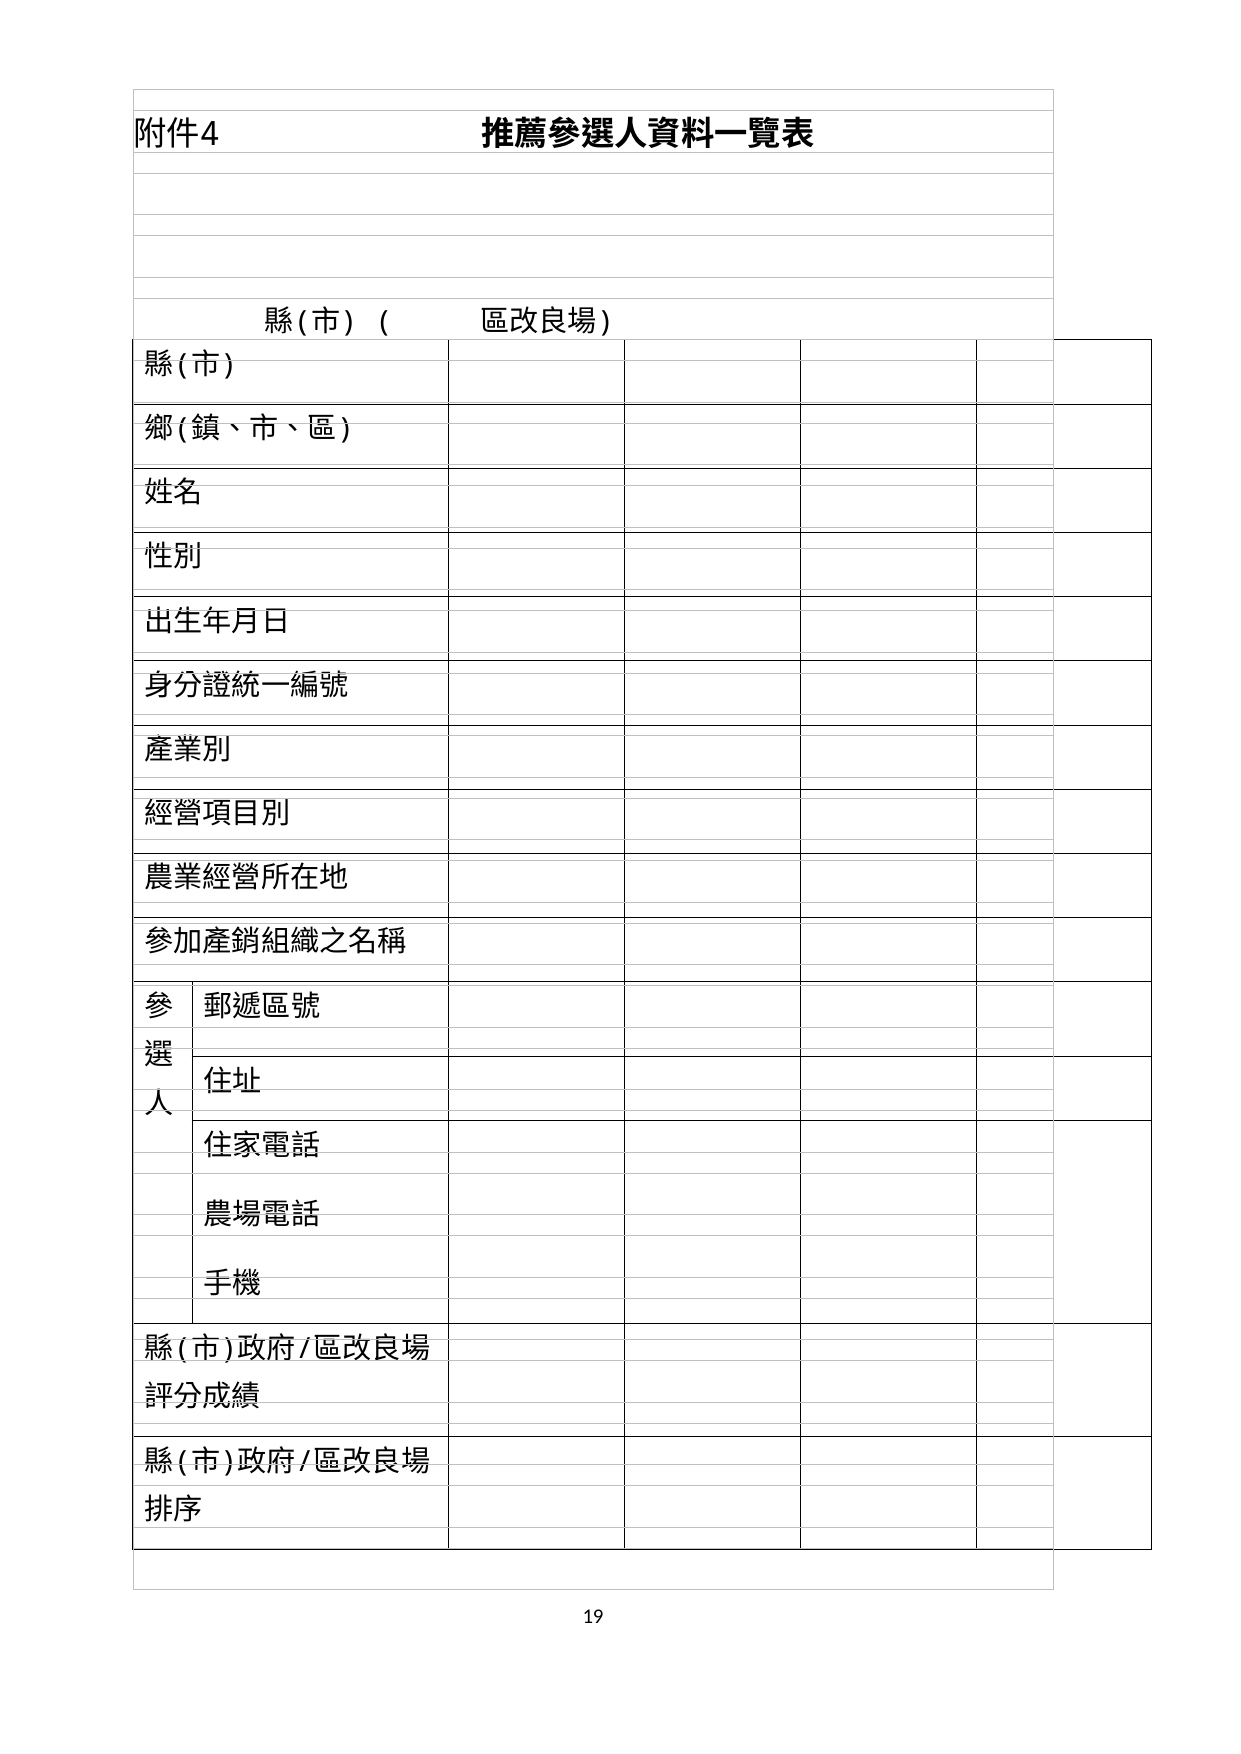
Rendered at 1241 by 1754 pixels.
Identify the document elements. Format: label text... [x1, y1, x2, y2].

table_cell 參 選 人 [134, 1090, 157, 1110]
table_cell [801, 1437, 976, 1464]
table_cell [449, 778, 624, 789]
table_cell [134, 661, 448, 673]
table_cell [625, 861, 800, 902]
table_cell [449, 1121, 624, 1152]
table_cell [977, 1299, 1053, 1323]
table_cell [977, 1465, 1053, 1485]
table_cell [625, 549, 800, 589]
table_cell [977, 965, 1053, 981]
table_cell 郵遞區號 [193, 986, 448, 1027]
table_cell [134, 653, 448, 660]
table_cell [625, 918, 800, 923]
table_cell 身分證統一編號 [134, 674, 448, 714]
table_cell 住家電話 農場電話 手機 [193, 1174, 448, 1214]
table_cell [977, 1153, 1053, 1173]
table_cell [625, 674, 800, 714]
table_cell [801, 549, 976, 589]
table_cell [625, 1215, 800, 1235]
table_cell [625, 1403, 800, 1423]
table_cell [134, 715, 448, 724]
table_cell [625, 1028, 800, 1048]
table_cell [449, 840, 624, 853]
table_cell [449, 790, 624, 798]
table_cell [801, 799, 976, 839]
table_cell [801, 533, 976, 548]
table_cell 參 選 人 [134, 1236, 192, 1277]
table_cell 住址 [193, 1057, 448, 1089]
table_cell [1054, 661, 1151, 724]
table_cell [134, 918, 448, 923]
table_cell [977, 661, 1053, 673]
table_cell [625, 726, 800, 735]
table_cell [801, 1424, 976, 1436]
table_cell 參 選 人 [134, 1049, 192, 1089]
table_cell [801, 1057, 976, 1089]
table_cell [1054, 918, 1151, 981]
table_cell [977, 1278, 1053, 1298]
table_cell [977, 799, 1053, 839]
table_cell [625, 1465, 800, 1485]
table_cell [1054, 726, 1151, 789]
table_cell [625, 528, 800, 532]
table_cell [977, 653, 1053, 660]
table_cell [977, 918, 1053, 923]
table_cell 參加產銷組織之名稱 [134, 924, 448, 964]
table_cell [801, 861, 976, 902]
table_cell [977, 1215, 1053, 1235]
table_cell [625, 486, 800, 527]
table_cell [625, 590, 800, 596]
table_cell [625, 924, 800, 964]
table_cell [625, 1278, 800, 1298]
table_cell [977, 1528, 1053, 1548]
table_cell [449, 1278, 624, 1298]
table_cell [1054, 982, 1151, 1056]
table_cell [449, 1049, 624, 1056]
table_cell [449, 486, 624, 527]
table_cell [449, 674, 624, 714]
table_header [625, 340, 800, 360]
table_cell [977, 736, 1053, 777]
table_cell 縣(市)政府/區改良場評分成績 [163, 1340, 181, 1360]
table_cell [801, 1278, 976, 1298]
table_cell 參 選 人 [134, 1111, 192, 1152]
table_cell 姓名 [185, 494, 197, 501]
table_cell 參 選 人 [134, 1153, 192, 1173]
table_cell [625, 1049, 800, 1056]
table_cell [801, 840, 976, 853]
table_cell [449, 590, 624, 596]
table_cell [449, 1090, 624, 1110]
table_cell 參 選 人 [134, 986, 192, 1027]
table_cell [1054, 790, 1151, 853]
table_cell [134, 854, 448, 860]
table_cell [449, 1340, 624, 1360]
table_cell [449, 1153, 624, 1173]
table_cell [801, 486, 976, 527]
table_cell [977, 486, 1053, 527]
table_cell [625, 854, 800, 860]
table_cell [449, 1236, 624, 1277]
table_header [801, 361, 976, 402]
table_cell [801, 965, 976, 981]
table_cell [625, 986, 800, 1027]
table_cell [801, 1111, 976, 1120]
table_cell [449, 1403, 624, 1423]
table_cell 鄉(鎮、市、區) [134, 424, 448, 464]
table_cell [801, 778, 976, 789]
table_cell [1054, 1437, 1151, 1549]
table_cell [977, 861, 1053, 902]
table_cell [449, 854, 624, 860]
table_cell 參 選 人 [154, 1100, 164, 1110]
table_cell [449, 903, 624, 917]
table_cell [134, 533, 448, 548]
table_cell [625, 1324, 800, 1339]
table_cell 姓名 [134, 528, 448, 532]
table_cell [449, 799, 624, 839]
table_cell [801, 1528, 976, 1548]
table_cell 住址 [193, 1090, 448, 1110]
table_cell [449, 1111, 624, 1120]
table_cell [977, 533, 1053, 548]
table_cell [801, 653, 976, 660]
table_cell 住址 [193, 1111, 448, 1120]
table_cell [801, 674, 976, 714]
table_cell [625, 1174, 800, 1214]
table_cell [977, 1090, 1053, 1110]
table_header 縣(市) [134, 361, 448, 402]
table_cell 縣(市)政府/區改良場評分成績 [207, 1340, 229, 1360]
table_cell [801, 1486, 976, 1527]
table_cell [449, 918, 624, 923]
table_cell [801, 1465, 976, 1485]
table_cell [625, 965, 800, 981]
table_cell [625, 424, 800, 464]
table_cell 住家電話 農場電話 手機 [193, 1299, 448, 1323]
table_header [625, 361, 800, 402]
table_cell 姓名 [134, 486, 448, 527]
table_cell [449, 611, 624, 652]
table_cell [801, 736, 976, 777]
table_cell [801, 1049, 976, 1056]
table_cell [625, 1121, 800, 1152]
table_cell [801, 726, 976, 735]
table_cell [801, 918, 976, 923]
table_cell 縣(市)政府/區改良場評分成績 [386, 1340, 448, 1360]
table_cell [801, 611, 976, 652]
table_cell [625, 1236, 800, 1277]
table_cell [977, 1486, 1053, 1527]
table_cell [1054, 469, 1151, 532]
table_cell [801, 469, 976, 485]
table_cell [449, 528, 624, 532]
table_cell [801, 1174, 976, 1214]
table_cell [449, 469, 624, 485]
table_cell [625, 1424, 800, 1436]
table_cell [801, 424, 976, 464]
table_cell [134, 790, 448, 798]
table_header [449, 340, 624, 360]
table_cell 參 選 人 [160, 1090, 192, 1110]
table_cell [625, 1090, 800, 1110]
table_cell 姓名 [148, 486, 154, 495]
table_cell [801, 903, 976, 917]
table_cell [625, 1111, 800, 1120]
table_cell [449, 1028, 624, 1048]
table_cell 縣(市)政府/區改良場評分成績 [134, 1403, 448, 1423]
table_cell [449, 861, 624, 902]
table_cell 參 選 人 [134, 1028, 192, 1048]
table_cell [977, 590, 1053, 596]
table_cell [625, 1299, 800, 1323]
table_cell [801, 1121, 976, 1152]
table_cell [449, 597, 624, 610]
table_cell [1054, 405, 1151, 468]
table_cell [1054, 533, 1151, 596]
table_cell [449, 1324, 624, 1339]
table_cell [449, 1465, 624, 1485]
table_cell [801, 661, 976, 673]
table_cell [801, 1153, 976, 1173]
table_cell [977, 1236, 1053, 1277]
table_cell [977, 597, 1053, 610]
table_cell [193, 1049, 448, 1056]
table_cell 性別 [134, 549, 448, 589]
table_cell 縣(市)政府/區改良場評分成績 [181, 1340, 204, 1360]
table_cell [625, 597, 800, 610]
table_cell 縣(市)政府/區改良場排序 [134, 1437, 448, 1464]
table_cell [193, 1028, 448, 1048]
table_cell [449, 1299, 624, 1323]
table_cell [625, 778, 800, 789]
table_cell [977, 1057, 1053, 1089]
table_cell [801, 528, 976, 532]
table_cell [449, 405, 624, 423]
table_cell 縣(市)政府/區改良場評分成績 [229, 1340, 256, 1360]
table_cell [801, 597, 976, 610]
table_cell [625, 405, 800, 423]
table_header [1054, 340, 1151, 403]
table_cell 住家電話 農場電話 手機 [193, 1153, 448, 1173]
table_cell [449, 1437, 624, 1464]
text 縣(市) ( 區改良場) [235, 299, 1053, 339]
table_cell [449, 715, 624, 724]
table_cell 鄉(鎮、市、區) [134, 405, 448, 423]
table_cell [977, 924, 1053, 964]
table_cell [134, 965, 448, 981]
table_cell [449, 1424, 624, 1436]
table_cell [134, 726, 448, 735]
table_cell [801, 1403, 976, 1423]
table_cell [449, 1486, 624, 1527]
table_cell [625, 790, 800, 798]
table_cell [449, 533, 624, 548]
table_cell 參 選 人 [134, 1215, 192, 1235]
table_cell [449, 736, 624, 777]
table_cell 住家電話 農場電話 手機 [193, 1121, 448, 1152]
table_cell 縣(市)政府/區改良場評分成績 [290, 1340, 361, 1360]
table_cell [977, 726, 1053, 735]
table_cell 縣(市)政府/區改良場排序 [134, 1465, 448, 1485]
table_cell [801, 854, 976, 860]
table_cell 縣(市)政府/區改良場評分成績 [134, 1424, 448, 1436]
table_cell [977, 1121, 1053, 1152]
table_cell [977, 1424, 1053, 1436]
table_cell [1054, 854, 1151, 917]
table_cell [449, 1057, 624, 1089]
table_header [977, 340, 1053, 360]
table_cell [625, 736, 800, 777]
table_cell 縣(市)政府/區改良場排序 [134, 1528, 448, 1548]
table_cell [449, 424, 624, 464]
table_cell [977, 1437, 1053, 1464]
table_cell [977, 469, 1053, 485]
table_cell [977, 1174, 1053, 1214]
table_cell [977, 790, 1053, 798]
table_cell [449, 924, 624, 964]
table_cell [977, 854, 1053, 860]
table_cell [801, 1361, 976, 1402]
table_cell [625, 1486, 800, 1527]
table_cell [801, 1028, 976, 1048]
table_cell [449, 1174, 624, 1214]
table_cell [625, 533, 800, 548]
table_cell [449, 661, 624, 673]
table_cell [449, 1528, 624, 1548]
table_cell [977, 715, 1053, 724]
table_cell [1054, 1121, 1151, 1323]
table_cell [625, 1340, 800, 1360]
table_cell 住家電話 農場電話 手機 [193, 1278, 448, 1298]
table_cell [449, 726, 624, 735]
table_cell [801, 1324, 976, 1339]
table_cell [625, 1057, 800, 1089]
table_cell [801, 590, 976, 596]
table_cell [977, 1324, 1053, 1339]
table_cell 參 選 人 [134, 1278, 192, 1298]
table_cell [801, 1340, 976, 1360]
table_cell 農業經營所在地 [134, 861, 448, 902]
table_cell [977, 1403, 1053, 1423]
table_cell 縣(市)政府/區改良場評分成績 [134, 1361, 448, 1402]
table_cell [625, 1437, 800, 1464]
table_cell [449, 1361, 624, 1402]
table_cell [977, 840, 1053, 853]
table_cell [625, 661, 800, 673]
table_cell 姓名 [134, 469, 448, 485]
table_cell [977, 405, 1053, 423]
table_cell [625, 799, 800, 839]
table_cell [625, 1528, 800, 1548]
table_cell [977, 1340, 1053, 1360]
table_cell [625, 903, 800, 917]
table_cell [625, 840, 800, 853]
table_cell [977, 549, 1053, 589]
table_header 縣(市) [134, 340, 448, 360]
table_cell [977, 528, 1053, 532]
table_cell [449, 653, 624, 660]
table_cell [977, 986, 1053, 1027]
table_cell [134, 778, 448, 789]
table_cell 參 選 人 [134, 1299, 192, 1323]
table_cell [625, 1153, 800, 1173]
table_cell [977, 611, 1053, 652]
table_cell 縣(市)政府/區改良場評分成績 [134, 1340, 151, 1360]
table_cell [449, 549, 624, 589]
table_cell [449, 965, 624, 981]
table_cell [625, 469, 800, 485]
table_cell [977, 778, 1053, 789]
table_cell [977, 424, 1053, 464]
table_cell 縣(市)政府/區改良場評分成績 [134, 1324, 448, 1339]
table_cell [977, 1028, 1053, 1048]
table_cell [977, 903, 1053, 917]
table_cell [801, 986, 976, 1027]
table_cell [625, 1361, 800, 1402]
table_cell [801, 1236, 976, 1277]
table_cell [801, 715, 976, 724]
table_cell [801, 790, 976, 798]
table_header [977, 361, 1053, 402]
table_cell 產業別 [134, 736, 448, 777]
table_cell [134, 903, 448, 917]
table_cell [449, 986, 624, 1027]
table_cell [977, 1049, 1053, 1056]
table_cell [625, 653, 800, 660]
table_cell 出生年月日 [134, 611, 448, 652]
table_cell [1054, 1057, 1151, 1120]
table_cell 縣(市)政府/區改良場排序 [134, 1486, 448, 1527]
table_cell [801, 405, 976, 423]
table_cell [977, 674, 1053, 714]
table_cell [625, 611, 800, 652]
text [235, 278, 1053, 298]
table_cell [1054, 1324, 1151, 1436]
table_cell [801, 1215, 976, 1235]
table_cell 參 選 人 [134, 1174, 192, 1214]
table_cell [134, 597, 448, 610]
table_cell [801, 1299, 976, 1323]
table_cell [801, 924, 976, 964]
table_cell [977, 1361, 1053, 1402]
text [134, 90, 1053, 110]
table_cell [625, 715, 800, 724]
table_cell 經營項目別 [134, 799, 448, 839]
table_cell [134, 840, 448, 853]
table_header [801, 340, 976, 360]
text 附件4 推薦參選人資料一覽表 [134, 111, 1053, 152]
table_cell [977, 1111, 1053, 1120]
table_cell 住家電話 農場電話 手機 [193, 1236, 448, 1277]
table_cell [801, 1090, 976, 1110]
table_cell [134, 590, 448, 596]
table_cell 住家電話 農場電話 手機 [193, 1215, 448, 1235]
table_cell [449, 1215, 624, 1235]
table_cell [1054, 597, 1151, 660]
table_header [449, 361, 624, 402]
